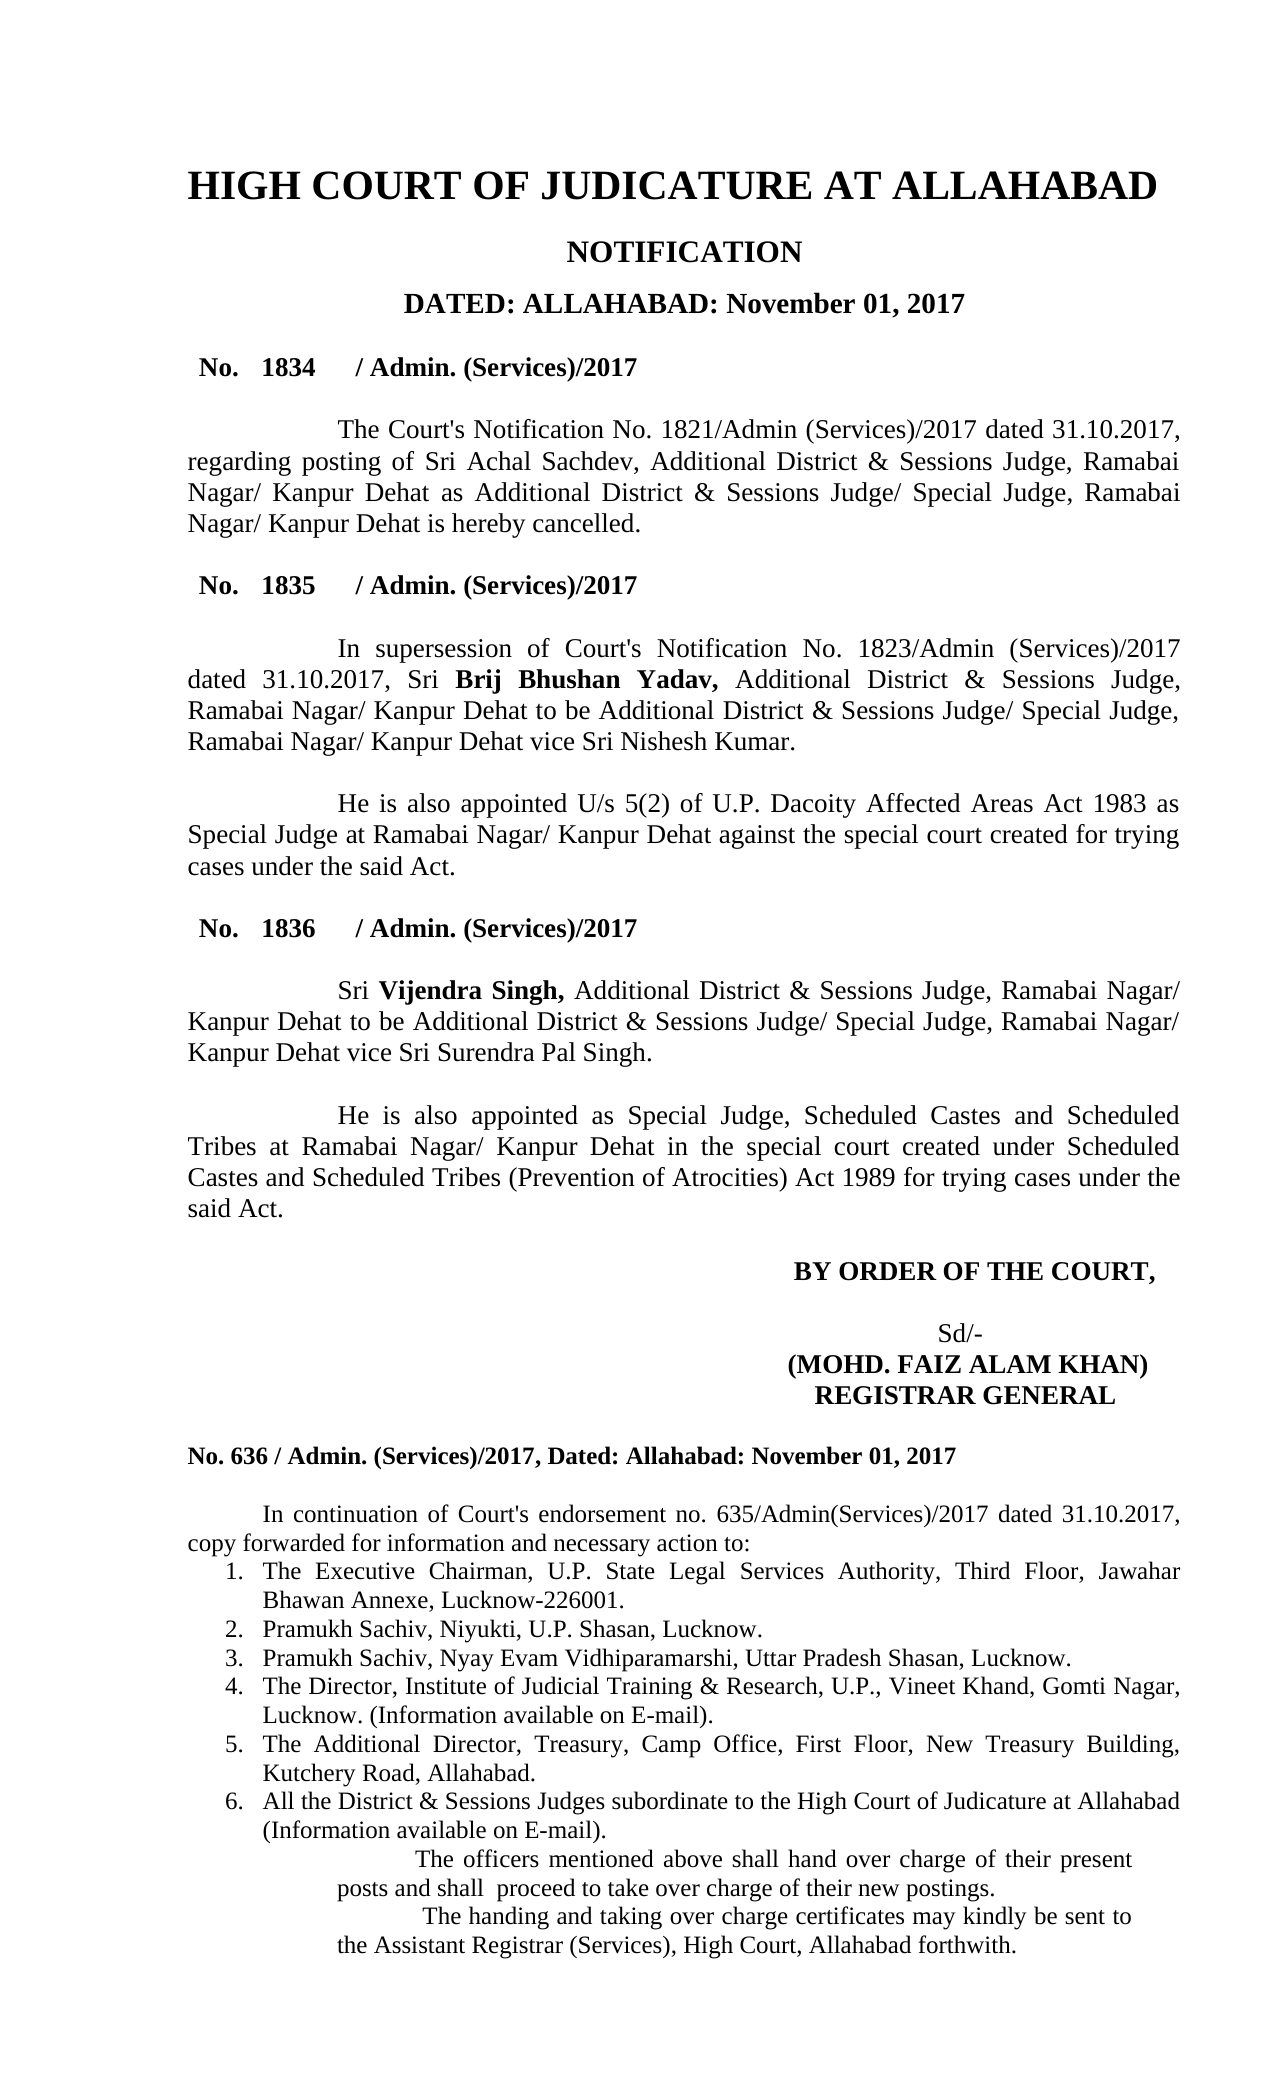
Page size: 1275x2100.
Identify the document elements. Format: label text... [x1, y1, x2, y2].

list The Director, Institute of Judicial Training & Research, U.P., Vineet Khand, Gomti Nagar, Lucknow. (Information available on E-mail). [225, 1671, 1181, 1729]
text BY ORDER OF THE COURT, [562, 1254, 1181, 1286]
text He is also appointed as Special Judge, Scheduled Castes and Scheduled Tribes at Ramabai Nagar/ Kanpur Dehat in the special court created under Scheduled Castes and Scheduled Tribes (Prevention of Atrocities) Act 1989 for trying cases under the said Act. [187, 1099, 1181, 1223]
text In supersession of Court's Notification No. 1823/Admin (Services)/2017 dated 31.10.2017, Sri Brij Bhushan Yadav, Additional District & Sessions Judge, Ramabai Nagar/ Kanpur Dehat to be Additional District & Sessions Judge/ Special Judge, Ramabai Nagar/ Kanpur Dehat vice Sri Nishesh Kumar. [187, 632, 1181, 756]
text The Court's Notification No. 1821/Admin (Services)/2017 dated 31.10.2017, regarding posting of Sri Achal Sachdev, Additional District & Sessions Judge, Ramabai Nagar/ Kanpur Dehat as Additional District & Sessions Judge/ Special Judge, Ramabai Nagar/ Kanpur Dehat is hereby cancelled. [187, 414, 1181, 538]
text No. 636 / Admin. (Services)/2017, Dated: Allahabad: November 01, 2017 [187, 1441, 1181, 1470]
list Pramukh Sachiv, Nyay Evam Vidhiparamarshi, Uttar Pradesh Shasan, Lucknow. [225, 1643, 1181, 1671]
text Sd/- [712, 1317, 1181, 1348]
text (MOHD. FAIZ ALAM KHAN) [187, 1348, 1183, 1379]
text HIGH COURT OF JUDICATURE AT ALLAHABAD [187, 161, 1181, 209]
text He is also appointed U/s 5(2) of U.P. Dacoity Affected Areas Act 1983 as Special Judge at Ramabai Nagar/ Kanpur Dehat against the special court created for trying cases under the said Act. [187, 787, 1181, 881]
text REGISTRAR GENERAL [187, 1379, 1183, 1410]
table_header No. [188, 351, 250, 382]
text The handing and taking over charge certificates may kindly be sent to the Assistant Registrar (Services), High Court, Allahabad forthwith. [337, 1901, 1133, 1959]
table_header / Admin. (Services)/2017 [338, 912, 737, 943]
text DATED: ALLAHABAD: November 01, 2017 [187, 287, 1181, 320]
list Pramukh Sachiv, Niyukti, U.P. Shasan, Lucknow. [225, 1614, 1181, 1643]
subtitle NOTIFICATION [187, 233, 1181, 269]
table_header 1834 [250, 351, 337, 382]
table_header / Admin. (Services)/2017 [338, 569, 737, 601]
table_header No. [188, 569, 250, 601]
text Sri Vijendra Singh, Additional District & Sessions Judge, Ramabai Nagar/ Kanpur Dehat to be Additional District & Sessions Judge/ Special Judge, Ramabai Nagar/ Kanpur Dehat vice Sri Surendra Pal Singh. [187, 974, 1181, 1068]
table_header 1836 [250, 912, 337, 943]
table_header / Admin. (Services)/2017 [338, 351, 737, 382]
list The Additional Director, Treasury, Camp Office, First Floor, New Treasury Building, Kutchery Road, Allahabad. [225, 1729, 1181, 1786]
table_header 1835 [250, 569, 337, 601]
text In continuation of Court's endorsement no. 635/Admin(Services)/2017 dated 31.10.2017, copy forwarded for information and necessary action to: [187, 1499, 1181, 1556]
list The Executive Chairman, U.P. State Legal Services Authority, Third Floor, Jawahar Bhawan Annexe, Lucknow-226001. [225, 1556, 1181, 1614]
table_header No. [188, 912, 250, 943]
text The officers mentioned above shall hand over charge of their present posts and shall proceed to take over charge of their new postings. [337, 1844, 1133, 1901]
list All the District & Sessions Judges subordinate to the High Court of Judicature at Allahabad (Information available on E-mail). [225, 1786, 1181, 1844]
